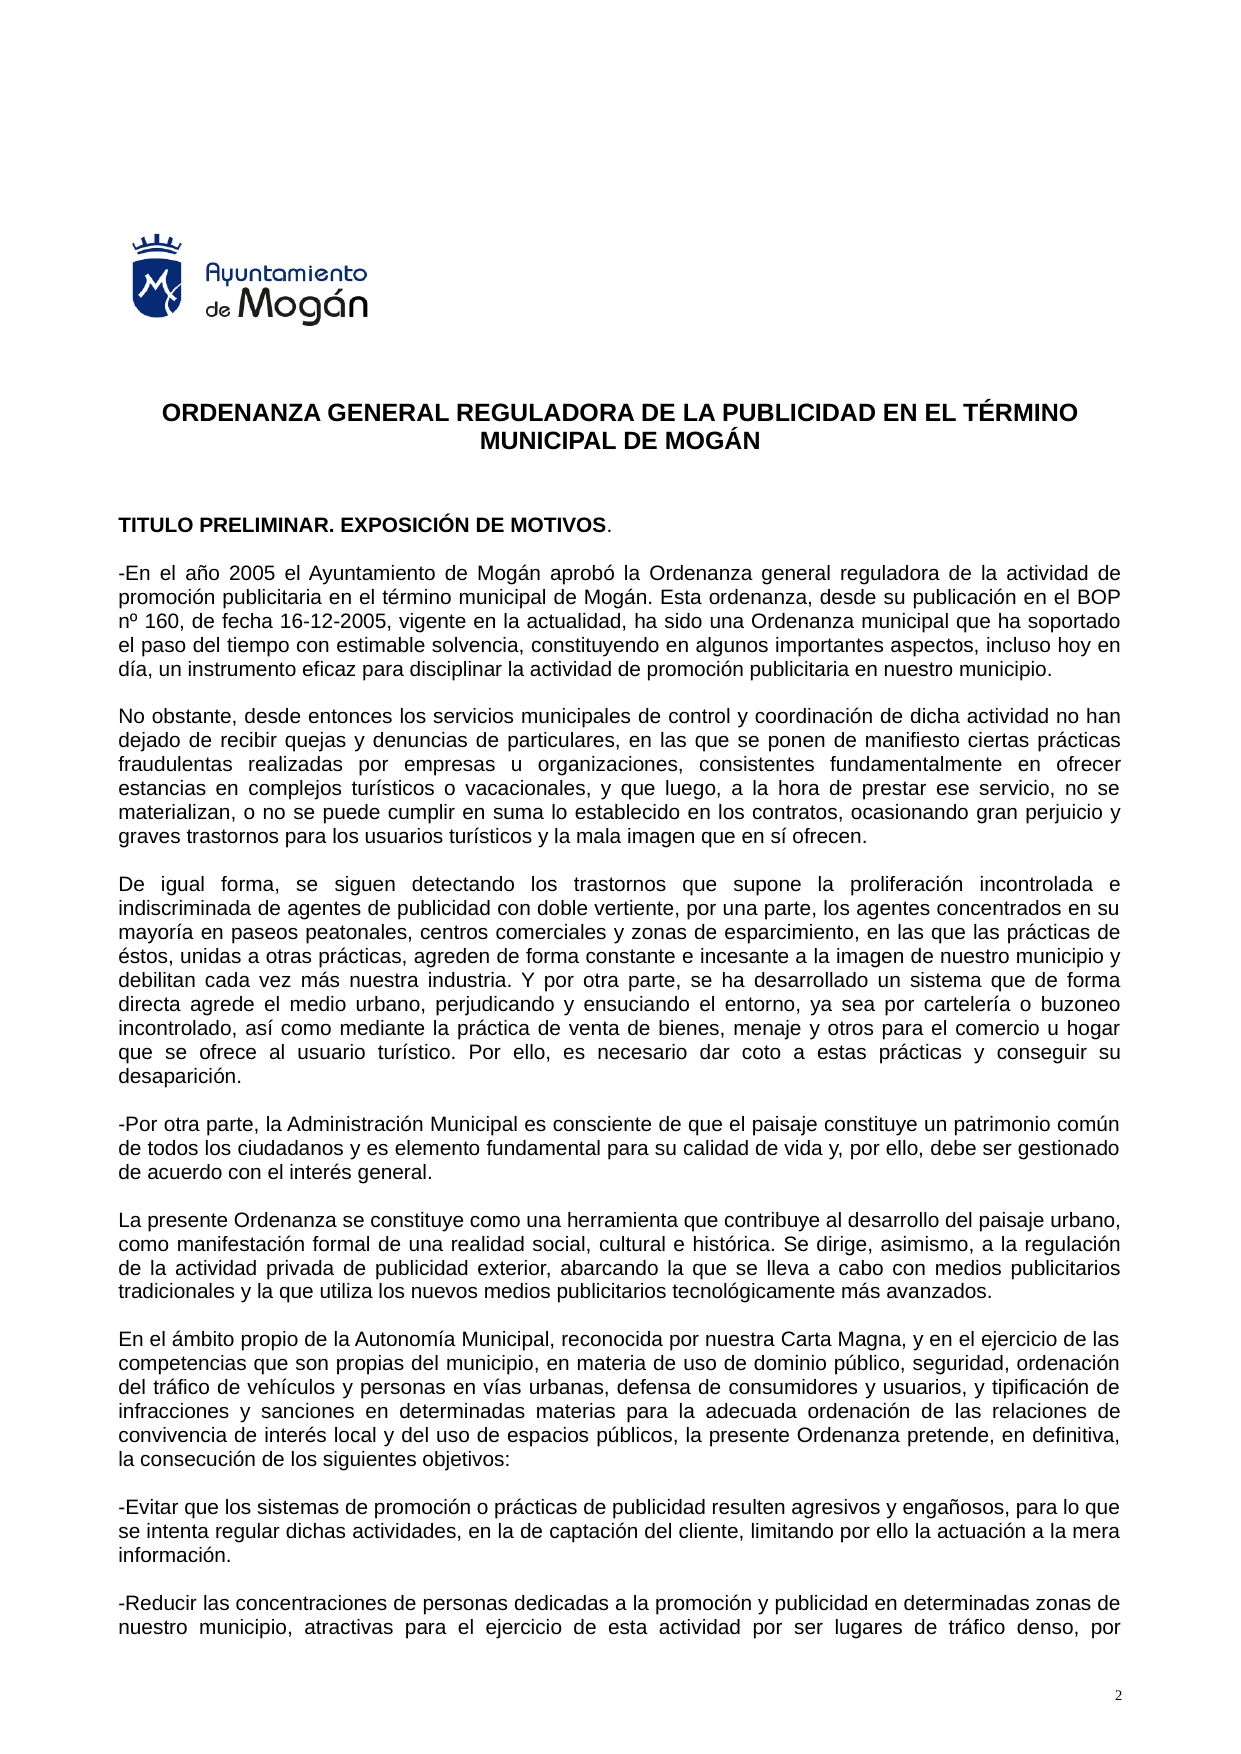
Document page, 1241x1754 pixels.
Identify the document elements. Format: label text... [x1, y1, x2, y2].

text -Evitar que los sistemas de promoción o prácticas de publicidad resulten agresivos y engañosos, para lo que se intenta regular dichas actividades, en la de captación del cliente, limitando por ello la actuación a la mera información. [118, 1495, 1122, 1567]
text ORDENANZA GENERAL REGULADORA DE LA PUBLICIDAD EN EL TÉRMINO MUNICIPAL DE MOGÁN [118, 398, 1122, 455]
text -Reducir las concentraciones de personas dedicadas a la promoción y publicidad en determinadas zonas de nuestro municipio, atractivas para el ejercicio de esta actividad por ser lugares de tráfico denso, por [118, 1591, 1122, 1639]
text De igual forma, se siguen detectando los trastornos que supone la proliferación incontrolada e indiscriminada de agentes de publicidad con doble vertiente, por una parte, los agentes concentrados en su mayoría en paseos peatonales, centros comerciales y zonas de esparcimiento, en las que las prácticas de éstos, unidas a otras prácticas, agreden de forma constante e incesante a la imagen de nuestro municipio y debilitan cada vez más nuestra industria. Y por otra parte, se ha desarrollado un sistema que de forma directa agrede el medio urbano, perjudicando y ensuciando el entorno, ya sea por cartelería o buzoneo incontrolado, así como mediante la práctica de venta de bienes, menaje y otros para el comercio u hogar que se ofrece al usuario turístico. Por ello, es necesario dar coto a estas prácticas y conseguir su desaparición. [118, 872, 1122, 1088]
text -Por otra parte, la Administración Municipal es consciente de que el paisaje constituye un patrimonio común de todos los ciudadanos y es elemento fundamental para su calidad de vida y, por ello, debe ser gestionado de acuerdo con el interés general. [118, 1112, 1122, 1183]
text En el ámbito propio de la Autonomía Municipal, reconocida por nuestra Carta Magna, y en el ejercicio de las competencias que son propias del municipio, en materia de uso de dominio público, seguridad, ordenación del tráfico de vehículos y personas en vías urbanas, defensa de consumidores y usuarios, y tipificación de infracciones y sanciones en determinadas materias para la adecuada ordenación de las relaciones de convivencia de interés local y del uso de espacios públicos, la presente Ordenanza pretende, en definitiva, la consecución de los siguientes objetivos: [118, 1327, 1122, 1471]
text TITULO PRELIMINAR. EXPOSICIÓN DE MOTIVOS. [118, 513, 1122, 537]
text No obstante, desde entonces los servicios municipales de control y coordinación de dicha actividad no han dejado de recibir quejas y denuncias de particulares, en las que se ponen de manifiesto ciertas prácticas fraudulentas realizadas por empresas u organizaciones, consistentes fundamentalmente en ofrecer estancias en complejos turísticos o vacacionales, y que luego, a la hora de prestar ese servicio, no se materializan, o no se puede cumplir en suma lo establecido en los contratos, ocasionando gran perjuicio y graves trastornos para los usuarios turísticos y la mala imagen que en sí ofrecen. [118, 704, 1122, 848]
picture [117, 212, 385, 344]
text La presente Ordenanza se constituye como una herramienta que contribuye al desarrollo del paisaje urbano, como manifestación formal de una realidad social, cultural e histórica. Se dirige, asimismo, a la regulación de la actividad privada de publicidad exterior, abarcando la que se lleva a cabo con medios publicitarios tradicionales y la que utiliza los nuevos medios publicitarios tecnológicamente más avanzados. [118, 1207, 1122, 1303]
text -En el año 2005 el Ayuntamiento de Mogán aprobó la Ordenanza general reguladora de la actividad de promoción publicitaria en el término municipal de Mogán. Esta ordenanza, desde su publicación en el BOP nº 160, de fecha 16-12-2005, vigente en la actualidad, ha sido una Ordenanza municipal que ha soportado el paso del tiempo con estimable solvencia, constituyendo en algunos importantes aspectos, incluso hoy en día, un instrumento eficaz para disciplinar la actividad de promoción publicitaria en nuestro municipio. [118, 561, 1122, 680]
